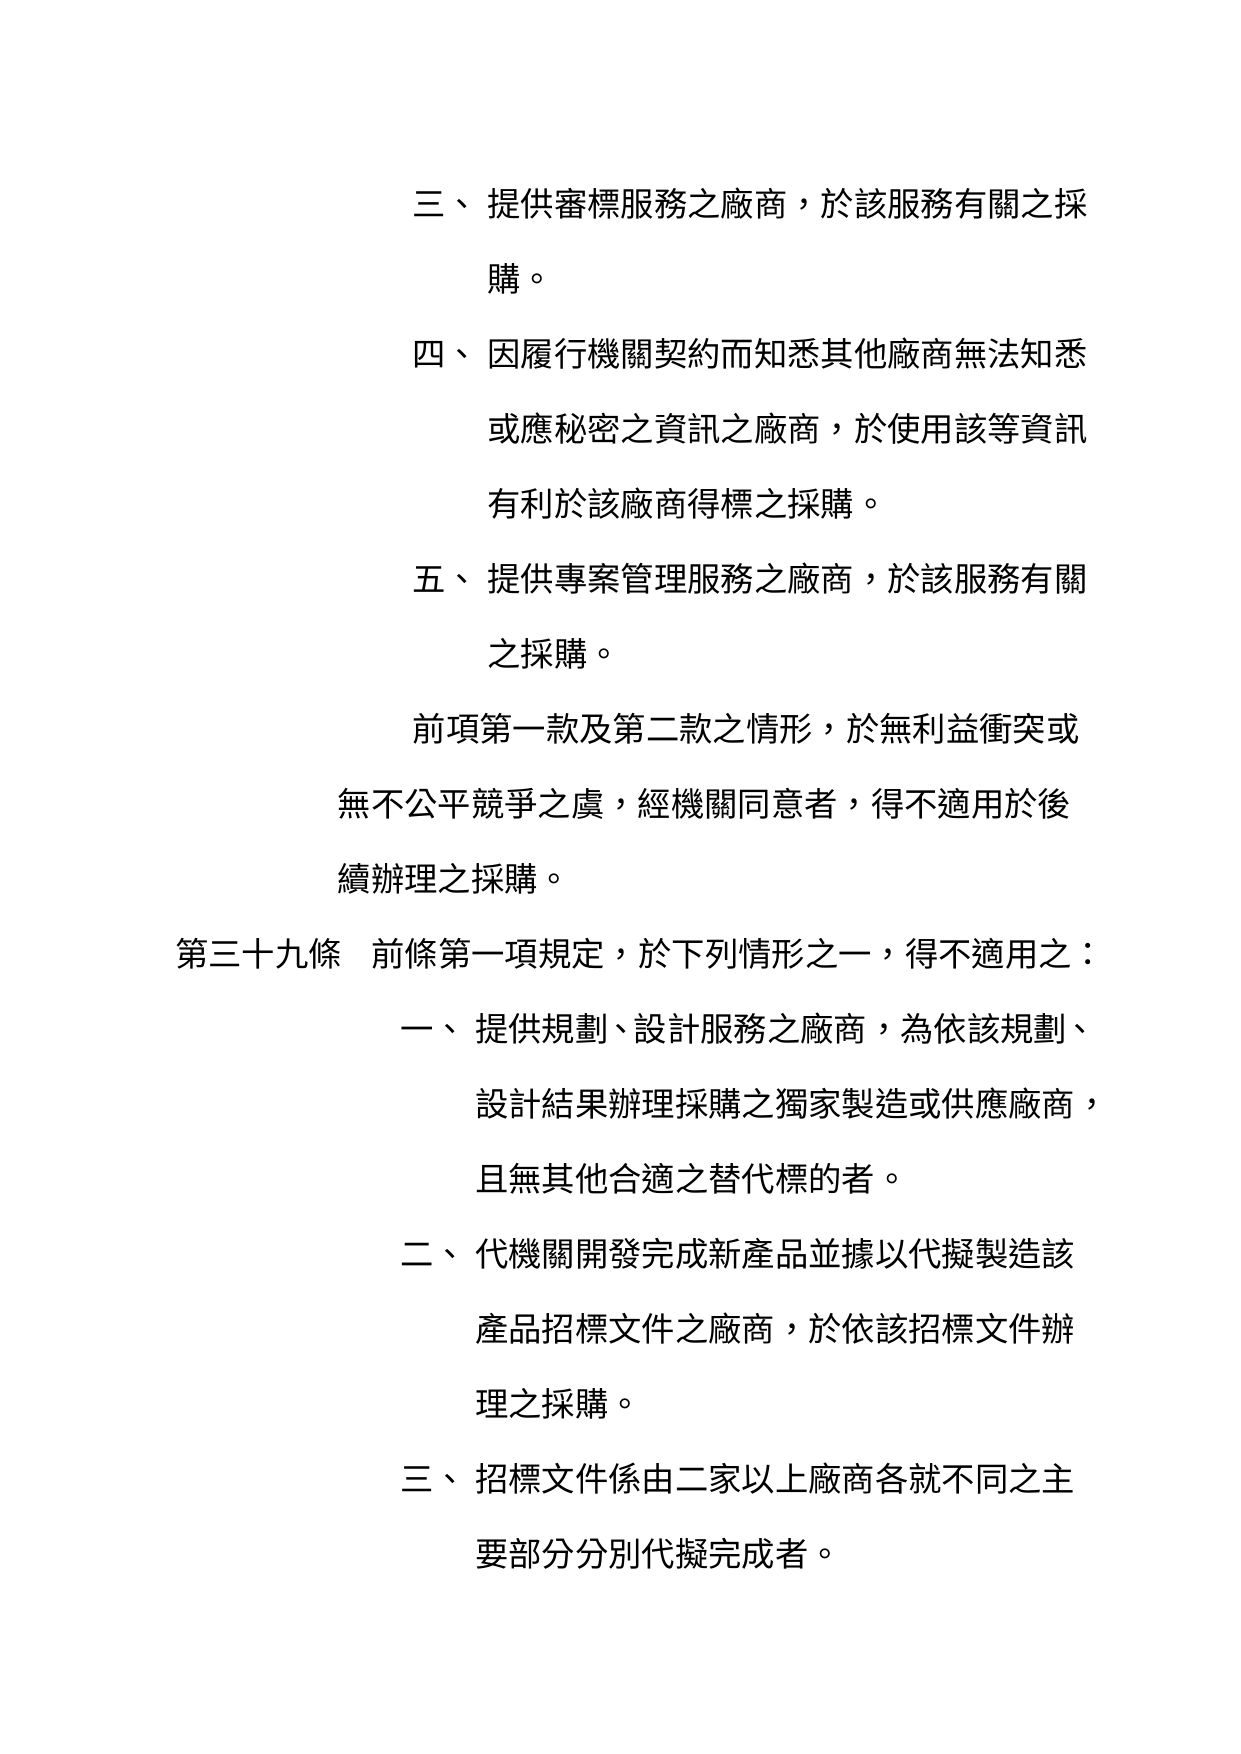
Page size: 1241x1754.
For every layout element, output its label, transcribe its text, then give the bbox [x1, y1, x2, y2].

list 提供規劃、設計服務之廠商，為依該規劃、設計結果辦理採購之獨家製造或供應廠商，且無其他合適之替代標的者。 [400, 989, 1092, 1214]
list 提供專案管理服務之廠商，於該服務有關之採購。 [412, 539, 1092, 689]
list 招標文件係由二家以上廠商各就不同之主要部分分別代擬完成者。 [400, 1439, 1092, 1589]
text 前項第一款及第二款之情形，於無利益衝突或無不公平競爭之虞，經機關同意者，得不適用於後續辦理之採購。 [337, 689, 1092, 914]
list 提供審標服務之廠商，於該服務有關之採購。 [412, 164, 1092, 314]
list 因履行機關契約而知悉其他廠商無法知悉或應秘密之資訊之廠商，於使用該等資訊有利於該廠商得標之採購。 [412, 314, 1092, 539]
list 代機關開發完成新產品並據以代擬製造該產品招標文件之廠商，於依該招標文件辦理之採購。 [400, 1214, 1092, 1439]
text 第三十九條 前條第一項規定，於下列情形之一，得不適用之： [175, 914, 1092, 989]
